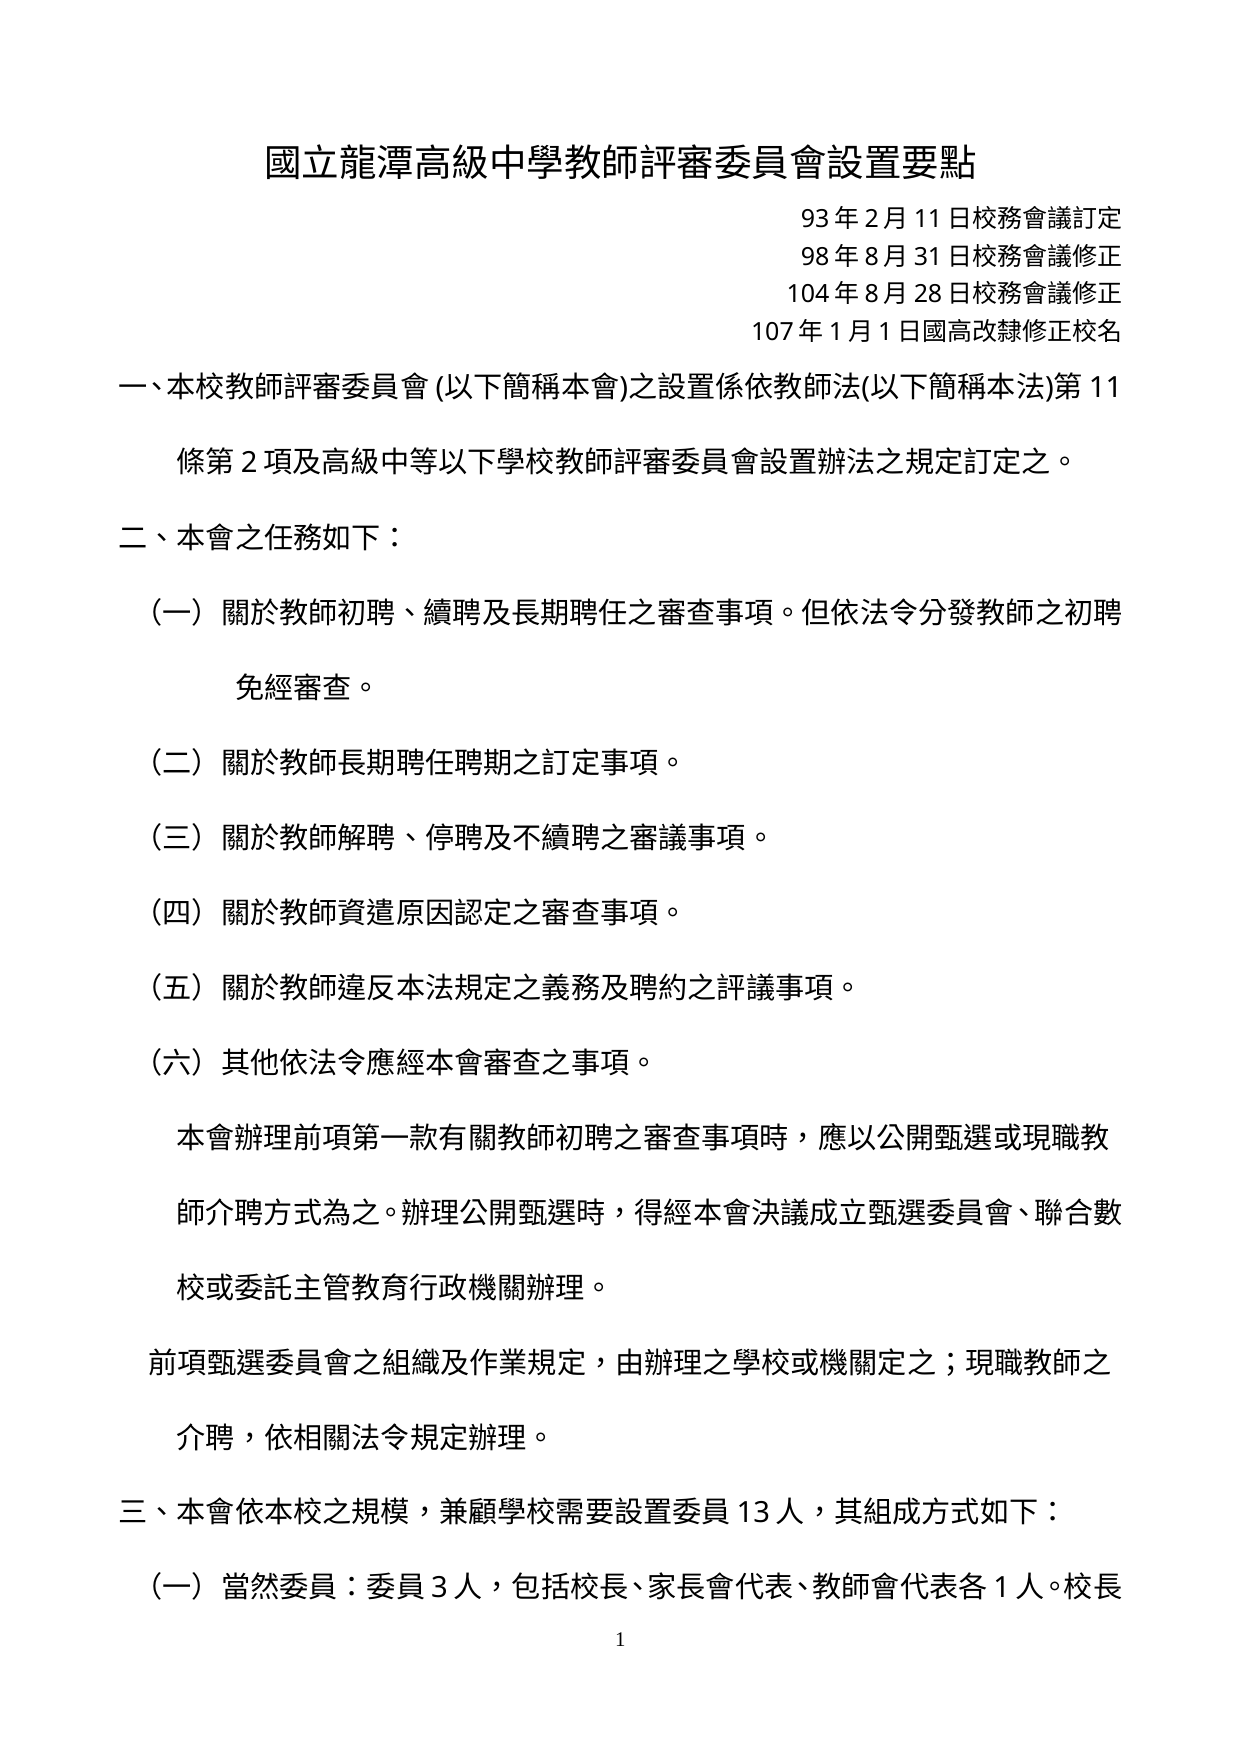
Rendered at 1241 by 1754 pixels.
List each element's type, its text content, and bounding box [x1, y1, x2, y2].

text 前項甄選委員會之組織及作業規定，由辦理之學校或機關定之；現職教師之介聘，依相關法令規定辦理。 [118, 1323, 1122, 1473]
text 93年2月11日校務會議訂定 [118, 198, 1122, 235]
text 本會辦理前項第一款有關教師初聘之審查事項時，應以公開甄選或現職教師介聘方式為之。辦理公開甄選時，得經本會決議成立甄選委員會、聯合數校或委託主管教育行政機關辦理。 [176, 1098, 1122, 1323]
text （六）其他依法令應經本會審查之事項。 [118, 1023, 1122, 1098]
text （三）關於教師解聘、停聘及不續聘之審議事項。 [118, 798, 1122, 873]
text 107年1月1日國高改隸修正校名 [118, 310, 1122, 348]
text 二、本會之任務如下： [118, 498, 1122, 573]
text （一）關於教師初聘、續聘及長期聘任之審查事項。但依法令分發教師之初聘免經審查。 [118, 573, 1122, 723]
text 三、本會依本校之規模，兼顧學校需要設置委員13人，其組成方式如下： [118, 1473, 1122, 1548]
text 一、本校教師評審委員會 (以下簡稱本會)之設置係依教師法(以下簡稱本法)第11條第2項及高級中等以下學校教師評審委員會設置辦法之規定訂定之。 [118, 348, 1122, 498]
text 98年8月31日校務會議修正 [118, 235, 1122, 273]
text （五）關於教師違反本法規定之義務及聘約之評議事項。 [118, 948, 1122, 1023]
text （一）當然委員：委員3人，包括校長、家長會代表、教師會代表各1人。校長 [118, 1548, 1122, 1623]
text （四）關於教師資遣原因認定之審查事項。 [118, 873, 1122, 948]
text 國立龍潭高級中學教師評審委員會設置要點 [118, 123, 1122, 198]
text （二）關於教師長期聘任聘期之訂定事項。 [118, 723, 1122, 798]
text 104年8月28日校務會議修正 [118, 273, 1122, 310]
